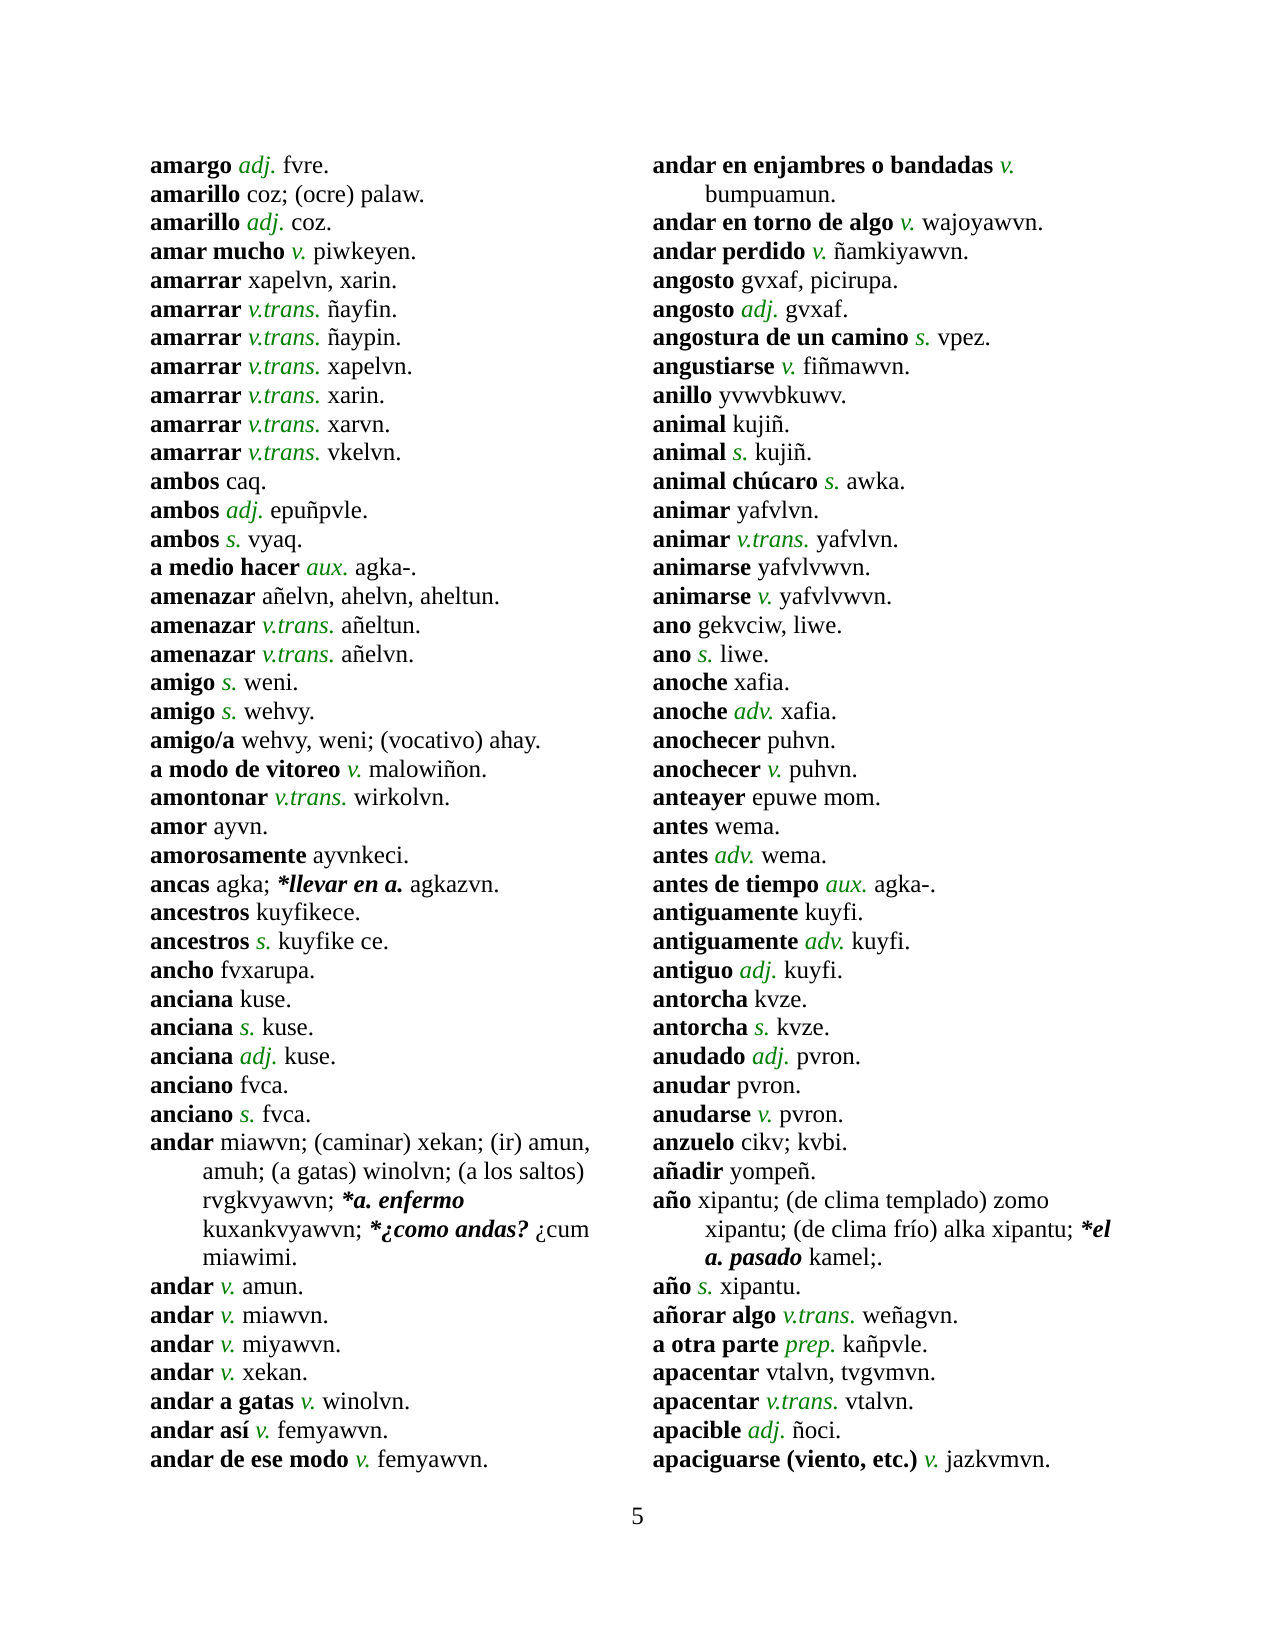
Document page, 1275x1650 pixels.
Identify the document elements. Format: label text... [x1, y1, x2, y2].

text apacentar v.trans. vtalvn. [652, 1386, 1125, 1415]
text andar de ese modo v. femyawvn. [150, 1444, 622, 1472]
text anciana s. kuse. [150, 1012, 622, 1041]
text añadir yompeñ. [652, 1156, 1125, 1185]
text antiguamente adv. kuyfi. [652, 926, 1125, 955]
text apacible adj. ñoci. [652, 1415, 1125, 1444]
text andar así v. femyawvn. [150, 1415, 622, 1444]
text ancho fvxarupa. [150, 955, 622, 984]
text andar v. xekan. [150, 1357, 622, 1386]
text animal s. kujiñ. [652, 437, 1125, 466]
text anciano s. fvca. [150, 1099, 622, 1127]
text amarrar v.trans. ñaypin. [150, 322, 622, 351]
text angustiarse v. fiñmawvn. [652, 351, 1125, 380]
text amarillo adj. coz. [150, 207, 622, 236]
text antiguo adj. kuyfi. [652, 955, 1125, 984]
text angostura de un camino s. vpez. [652, 322, 1125, 351]
text anzuelo cikv; kvbi. [652, 1127, 1125, 1156]
text amarrar v.trans. xarin. [150, 380, 622, 409]
text antes wema. [652, 811, 1125, 840]
text amarrar xapelvn, xarin. [150, 265, 622, 294]
text antes de tiempo aux. agka-. [652, 869, 1125, 897]
text andar en torno de algo v. wajoyawvn. [652, 207, 1125, 236]
text añorar algo v.trans. weñagvn. [652, 1300, 1125, 1329]
text amarrar v.trans. ñayfin. [150, 294, 622, 322]
text anoche xafia. [652, 667, 1125, 696]
text amigo s. wehvy. [150, 696, 622, 725]
text ancestros s. kuyfike ce. [150, 926, 622, 955]
text anoche adv. xafia. [652, 696, 1125, 725]
text ancas agka; *llevar en a. agkazvn. [150, 869, 622, 897]
text amontonar v.trans. wirkolvn. [150, 782, 622, 811]
text andar v. amun. [150, 1271, 622, 1300]
text amenazar v.trans. añelvn. [150, 639, 622, 667]
text año xipantu; (de clima templado) zomo xipantu; (de clima frío) alka xipantu; *el a. pasado kamel;. [652, 1185, 1125, 1271]
text animal kujiñ. [652, 409, 1125, 437]
text amargo adj. fvre. [150, 150, 622, 179]
text antorcha kvze. [652, 984, 1125, 1012]
text ambos s. vyaq. [150, 524, 622, 552]
text antorcha s. kvze. [652, 1012, 1125, 1041]
text antes adv. wema. [652, 840, 1125, 869]
text a medio hacer aux. agka-. [150, 552, 622, 581]
text apaciguarse (viento, etc.) v. jazkvmvn. [652, 1444, 1125, 1472]
text angosto adj. gvxaf. [652, 294, 1125, 322]
text anciana adj. kuse. [150, 1041, 622, 1070]
text amarrar v.trans. vkelvn. [150, 437, 622, 466]
text andar en enjambres o bandadas v. bumpuamun. [652, 150, 1125, 207]
text amenazar añelvn, ahelvn, aheltun. [150, 581, 622, 610]
text amor ayvn. [150, 811, 622, 840]
text ambos adj. epuñpvle. [150, 495, 622, 524]
text amigo/a wehvy, weni; (vocativo) ahay. [150, 725, 622, 754]
text anudarse v. pvron. [652, 1099, 1125, 1127]
text animar v.trans. yafvlvn. [652, 524, 1125, 552]
text ano s. liwe. [652, 639, 1125, 667]
text amigo s. weni. [150, 667, 622, 696]
text andar perdido v. ñamkiyawvn. [652, 236, 1125, 265]
text amarillo coz; (ocre) palaw. [150, 179, 622, 207]
text anudar pvron. [652, 1070, 1125, 1099]
text amenazar v.trans. añeltun. [150, 610, 622, 639]
text anillo yvwvbkuwv. [652, 380, 1125, 409]
text andar miawvn; (caminar) xekan; (ir) amun, amuh; (a gatas) winolvn; (a los saltos) rvgkvyawvn; *a. enfermo kuxankvyawvn; *¿como andas? ¿cum miawimi. [150, 1127, 622, 1271]
text animarse v. yafvlvwvn. [652, 581, 1125, 610]
text andar v. miawvn. [150, 1300, 622, 1329]
text angosto gvxaf, picirupa. [652, 265, 1125, 294]
text año s. xipantu. [652, 1271, 1125, 1300]
text andar a gatas v. winolvn. [150, 1386, 622, 1415]
text animar yafvlvn. [652, 495, 1125, 524]
text animarse yafvlvwvn. [652, 552, 1125, 581]
text amorosamente ayvnkeci. [150, 840, 622, 869]
text andar v. miyawvn. [150, 1329, 622, 1357]
text anteayer epuwe mom. [652, 782, 1125, 811]
text anochecer puhvn. [652, 725, 1125, 754]
text anudado adj. pvron. [652, 1041, 1125, 1070]
text a otra parte prep. kañpvle. [652, 1329, 1125, 1357]
text ano gekvciw, liwe. [652, 610, 1125, 639]
text anciano fvca. [150, 1070, 622, 1099]
text amar mucho v. piwkeyen. [150, 236, 622, 265]
text anochecer v. puhvn. [652, 754, 1125, 782]
text a modo de vitoreo v. malowiñon. [150, 754, 622, 782]
text antiguamente kuyfi. [652, 897, 1125, 926]
text ambos caq. [150, 466, 622, 495]
text apacentar vtalvn, tvgvmvn. [652, 1357, 1125, 1386]
text ancestros kuyfikece. [150, 897, 622, 926]
text amarrar v.trans. xapelvn. [150, 351, 622, 380]
text anciana kuse. [150, 984, 622, 1012]
text animal chúcaro s. awka. [652, 466, 1125, 495]
text amarrar v.trans. xarvn. [150, 409, 622, 437]
